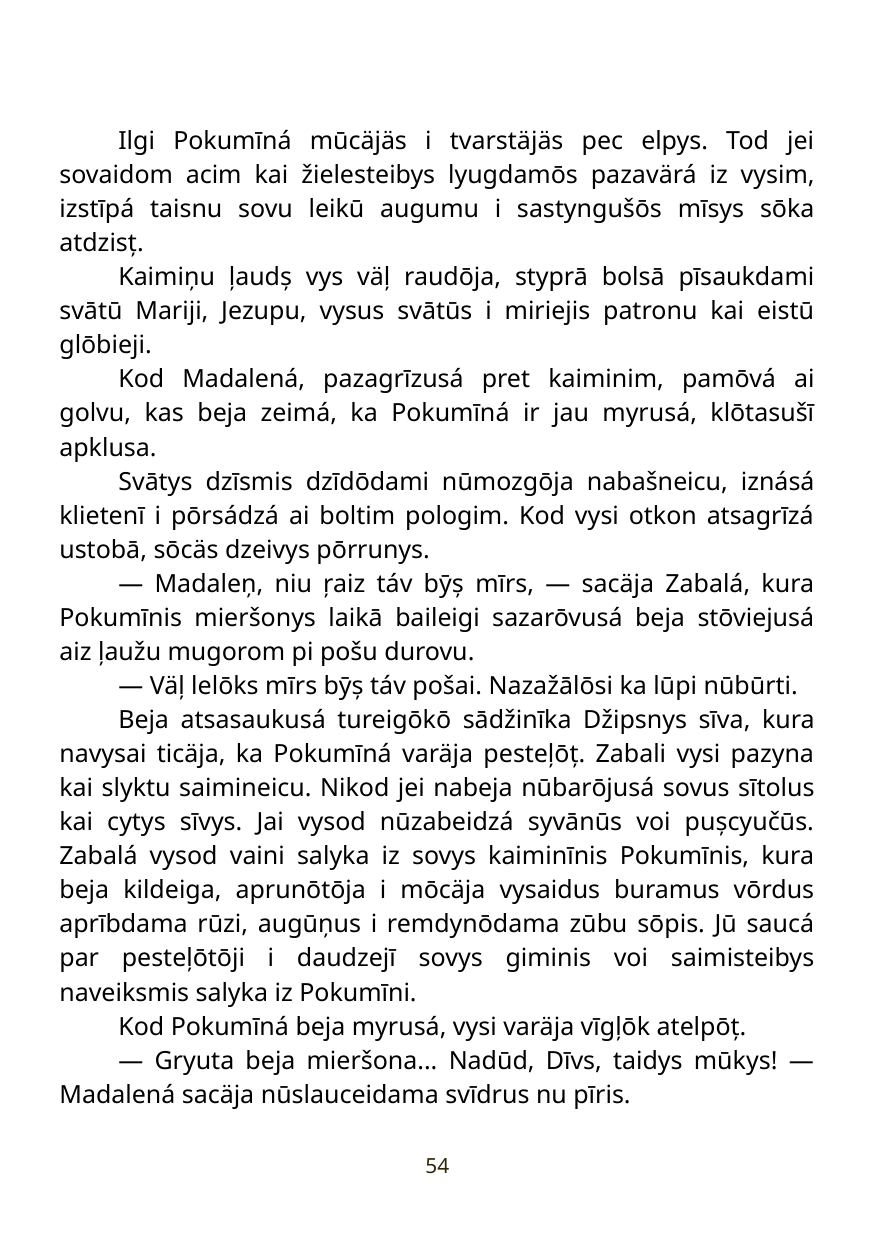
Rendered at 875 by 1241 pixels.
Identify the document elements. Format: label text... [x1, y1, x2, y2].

text Svātys dzīsmis dzīdōdami nūmozgōja nabašneicu, iznásá klietenī i pōrsádzá ai boltim pologim. Kod vysi otkon atsagrīzá ustobā, sōcäs dzeivys pōrrunys. [59, 463, 815, 565]
text — Väļ lelōks mīrs bȳș táv pošai. Nazažālōsi ka lūpi nūbūrti. [59, 668, 815, 702]
text Kaimiņu ļaudș vys väļ raudōja, styprā bolsā pīsaukdami svātū Mariji, Jezupu, vysus svātūs i miriejis patronu kai eistū glōbieji. [59, 259, 815, 361]
text Beja atsasaukusá tureigōkō sādžinīka Džipsnys sīva, kura navysai ticäja, ka Pokumīná varäja pesteļōț. Zabali vysi pazyna kai slyktu saimineicu. Nikod jei nabeja nūbarōjusá sovus sītolus kai cytys sīvys. Jai vysod nūzabeidzá syvānūs voi pușcyučūs. Zabalá vysod vaini salyka iz sovys kaiminīnis Pokumīnis, kura beja kildeiga, aprunōtōja i mōcäja vysaidus buramus vōrdus aprībdama rūzi, augūņus i remdynōdama zūbu sōpis. Jū saucá par pesteļōtōji i daudzejī sovys giminis voi saimisteibys naveiksmis salyka iz Pokumīni. [59, 702, 815, 1008]
text — Madaleņ, niu ŗaiz táv bȳș mīrs, — sacäja Zabalá, kura Pokumīnis mieršonys laikā baileigi sazarōvusá beja stōviejusá aiz ļaužu mugorom pi pošu durovu. [59, 565, 815, 668]
text Kod Pokumīná beja myrusá, vysi varäja vīgļōk atelpōț. [59, 1008, 815, 1042]
text Kod Madalená, pazagrīzusá pret kaiminim, pamōvá ai golvu, kas beja zeimá, ka Pokumīná ir jau myrusá, klōtasušī apklusa. [59, 361, 815, 463]
text — Gryuta beja mieršona... Nadūd, Dīvs, taidys mūkys! — Madalená sacäja nūslauceidama svīdrus nu pīris. [59, 1042, 815, 1110]
text Ilgi Pokumīná mūcäjäs i tvarstäjäs pec elpys. Tod jei sovaidom acim kai žielesteibys lyugdamōs pazavärá iz vysim, izstīpá taisnu sovu leikū augumu i sastyngušōs mīsys sōka atdzisț. [59, 123, 815, 259]
